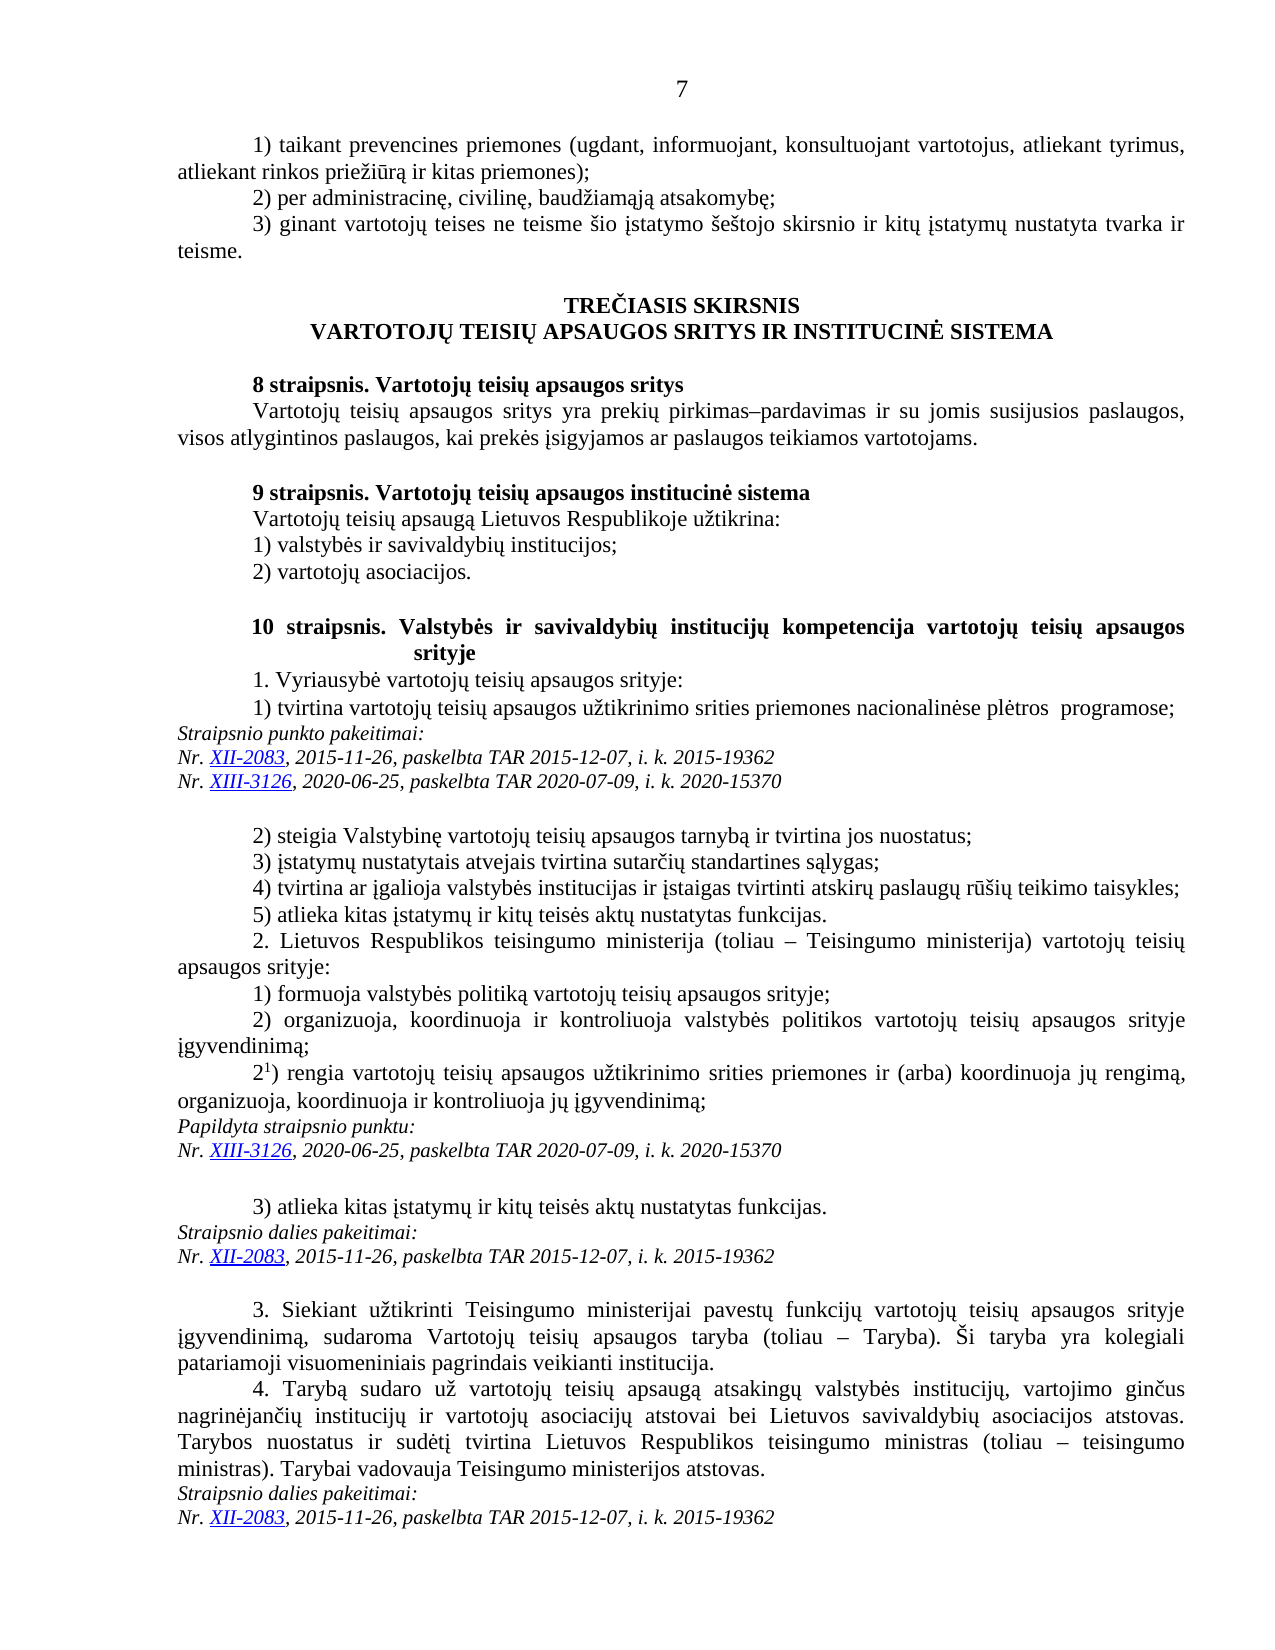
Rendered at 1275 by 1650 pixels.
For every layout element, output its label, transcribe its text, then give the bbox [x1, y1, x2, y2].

text 2) organizuoja, koordinuoja ir kontroliuoja valstybės politikos vartotojų teisių apsaugos srityje įgyvendinimą; [177, 1006, 1186, 1059]
text 8 straipsnis. Vartotojų teisių apsaugos sritys [177, 371, 1186, 397]
text 5) atlieka kitas įstatymų ir kitų teisės aktų nustatytas funkcijas. [177, 901, 1186, 927]
text 4. Tarybą sudaro už vartotojų teisių apsaugą atsakingų valstybės institucijų, vartojimo ginčus nagrinėjančių institucijų ir vartotojų asociacijų atstovai bei Lietuvos savivaldybių asociacijos atstovas. Tarybos nuostatus ir sudėtį tvirtina Lietuvos Respublikos teisingumo ministras (toliau – teisingumo ministras). Tarybai vadovauja Teisingumo ministerijos atstovas. [177, 1376, 1186, 1481]
text Vartotojų teisių apsaugą Lietuvos Respublikoje užtikrina: [177, 505, 1186, 531]
text 1) valstybės ir savivaldybių institucijos; [177, 531, 1186, 558]
text Vartotojų teisių apsaugos sritys yra prekių pirkimas–pardavimas ir su jomis susijusios paslaugos, visos atlygintinos paslaugos, kai prekės įsigyjamos ar paslaugos teikiamos vartotojams. [177, 397, 1186, 450]
text 4) tvirtina ar įgalioja valstybės institucijas ir įstaigas tvirtinti atskirų paslaugų rūšių teikimo taisykles; [177, 874, 1186, 901]
text Straipsnio punkto pakeitimai: [177, 721, 1186, 745]
text 2. Lietuvos Respublikos teisingumo ministerija (toliau – Teisingumo ministerija) vartotojų teisių apsaugos srityje: [177, 927, 1186, 980]
text 2) steigia Valstybinę vartotojų teisių apsaugos tarnybą ir tvirtina jos nuostatus; [177, 822, 1186, 848]
text 1) taikant prevencines priemones (ugdant, informuojant, konsultuojant vartotojus, atliekant tyrimus, atliekant rinkos priežiūrą ir kitas priemones); [177, 131, 1186, 184]
text VARTOTOJŲ TEISIŲ APSAUGOS SRITYS IR INSTITUCINĖ SISTEMA [177, 318, 1186, 344]
text Nr. XIII-3126, 2020-06-25, paskelbta TAR 2020-07-09, i. k. 2020-15370 [177, 769, 1186, 793]
text 1) formuoja valstybės politiką vartotojų teisių apsaugos srityje; [177, 980, 1186, 1006]
text 10 straipsnis. Valstybės ir savivaldybių institucijų kompetencija vartotojų teisių apsaugos srityje [251, 613, 1186, 666]
text 1. Vyriausybė vartotojų teisių apsaugos srityje: [177, 666, 1186, 692]
text 3) atlieka kitas įstatymų ir kitų teisės aktų nustatytas funkcijas. [177, 1191, 1186, 1219]
text 21) rengia vartotojų teisių apsaugos užtikrinimo srities priemones ir (arba) koordinuoja jų rengimą, organizuoja, koordinuoja ir kontroliuoja jų įgyvendinimą; [177, 1059, 1186, 1114]
text 3. Siekiant užtikrinti Teisingumo ministerijai pavestų funkcijų vartotojų teisių apsaugos srityje įgyvendinimą, sudaroma Vartotojų teisių apsaugos taryba (toliau – Taryba). Ši taryba yra kolegiali patariamoji visuomeniniais pagrindais veikianti institucija. [177, 1296, 1186, 1376]
text Nr. XII-2083, 2015-11-26, paskelbta TAR 2015-12-07, i. k. 2015-19362 [177, 745, 1186, 769]
text 3) įstatymų nustatytais atvejais tvirtina sutarčių standartines sąlygas; [177, 848, 1186, 874]
text 2) per administracinę, civilinę, baudžiamąją atsakomybę; [177, 184, 1186, 210]
text 3) ginant vartotojų teises ne teisme šio įstatymo šeštojo skirsnio ir kitų įstatymų nustatyta tvarka ir teisme. [177, 210, 1186, 263]
text Straipsnio dalies pakeitimai: [177, 1219, 1186, 1244]
text Nr. XIII-3126, 2020-06-25, paskelbta TAR 2020-07-09, i. k. 2020-15370 [177, 1138, 1186, 1162]
text Papildyta straipsnio punktu: [177, 1114, 1186, 1138]
text 1) tvirtina vartotojų teisių apsaugos užtikrinimo srities priemones nacionalinėse plėtros programose; [177, 692, 1186, 721]
text Straipsnio dalies pakeitimai: [177, 1481, 1186, 1505]
text Nr. XII-2083, 2015-11-26, paskelbta TAR 2015-12-07, i. k. 2015-19362 [177, 1505, 1186, 1529]
text 2) vartotojų asociacijos. [177, 558, 1186, 584]
text TREČIASIS SKIRSNIS [177, 292, 1186, 318]
text Nr. XII-2083, 2015-11-26, paskelbta TAR 2015-12-07, i. k. 2015-19362 [177, 1244, 1186, 1268]
text 9 straipsnis. Vartotojų teisių apsaugos institucinė sistema [177, 479, 1186, 505]
